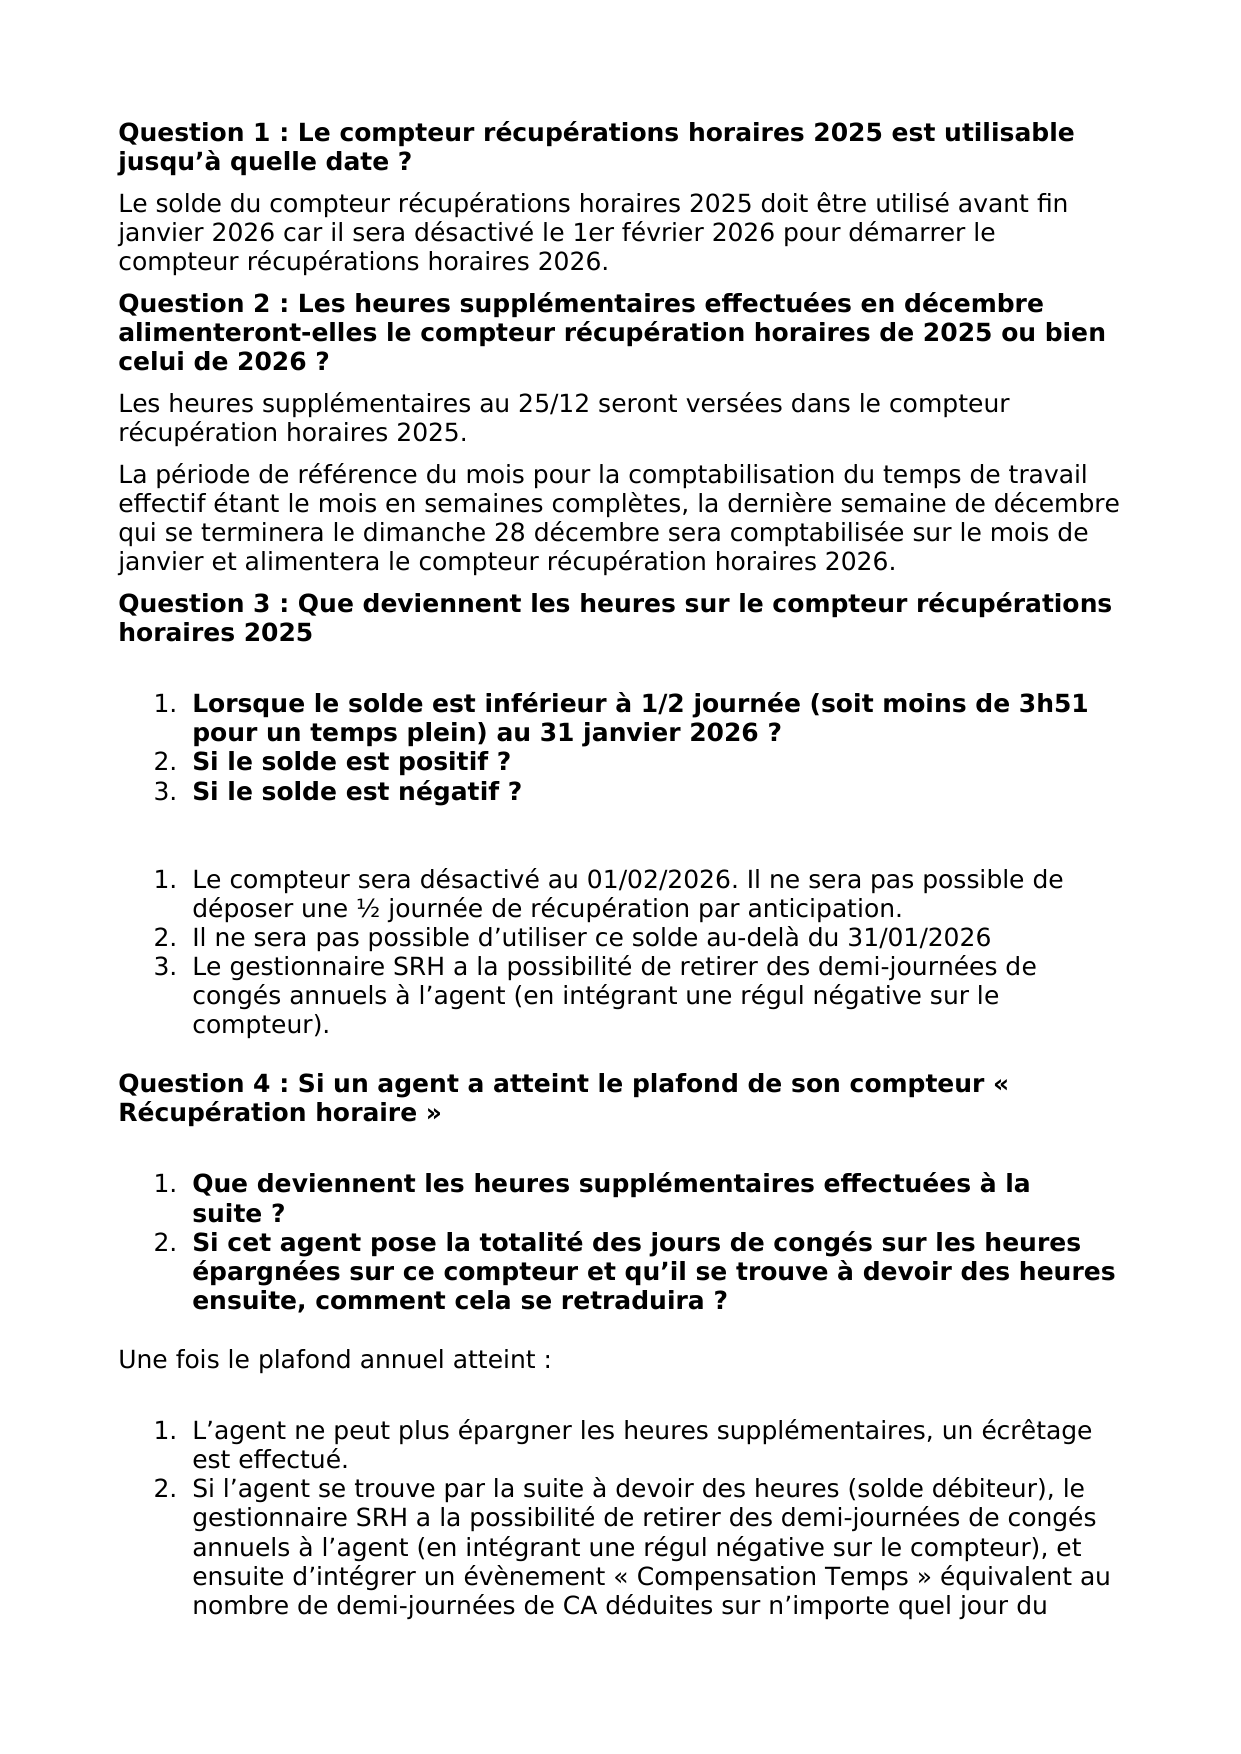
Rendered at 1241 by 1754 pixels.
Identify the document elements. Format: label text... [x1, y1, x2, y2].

list Si cet agent pose la totalité des jours de congés sur les heures épargnées sur ce compteur et qu’il se trouve à devoir des heures ensuite, comment cela se retraduira ? [177, 1228, 1122, 1316]
list Si le solde est négatif ? [177, 777, 1122, 806]
text Le solde du compteur récupérations horaires 2025 doit être utilisé avant fin janvier 2026 car il sera désactivé le 1er février 2026 pour démarrer le compteur récupérations horaires 2026. [118, 189, 1122, 276]
list Si le solde est positif ? [177, 748, 1122, 777]
text Les heures supplémentaires au 25/12 seront versées dans le compteur récupération horaires 2025. [118, 389, 1122, 447]
list Le compteur sera désactivé au 01/02/2026. Il ne sera pas possible de déposer une ½ journée de récupération par anticipation. [177, 865, 1122, 923]
text Une fois le plafond annuel atteint : [118, 1345, 1122, 1374]
list L’agent ne peut plus épargner les heures supplémentaires, un écrêtage est effectué. [177, 1416, 1122, 1474]
text Question 1 : Le compteur récupérations horaires 2025 est utilisable jusqu’à quelle date ? [118, 118, 1122, 176]
text Question 2 : Les heures supplémentaires effectuées en décembre alimenteront-elles le compteur récupération horaires de 2025 ou bien celui de 2026 ? [118, 289, 1122, 376]
text La période de référence du mois pour la comptabilisation du temps de travail effectif étant le mois en semaines complètes, la dernière semaine de décembre qui se terminera le dimanche 28 décembre sera comptabilisée sur le mois de janvier et alimentera le compteur récupération horaires 2026. [118, 460, 1122, 576]
text Question 4 : Si un agent a atteint le plafond de son compteur « Récupération horaire » [118, 1069, 1122, 1128]
list Il ne sera pas possible d’utiliser ce solde au-delà du 31/01/2026 [177, 923, 1122, 952]
text Question 3 : Que deviennent les heures sur le compteur récupérations horaires 2025 [118, 589, 1122, 647]
list Le gestionnaire SRH a la possibilité de retirer des demi-journées de congés annuels à l’agent (en intégrant une régul négative sur le compteur). [177, 952, 1122, 1040]
list Lorsque le solde est inférieur à 1/2 journée (soit moins de 3h51 pour un temps plein) au 31 janvier 2026 ? [177, 689, 1122, 748]
list Que deviennent les heures supplémentaires effectuées à la suite ? [177, 1170, 1122, 1228]
list Si l’agent se trouve par la suite à devoir des heures (solde débiteur), le gestionnaire SRH a la possibilité de retirer des demi-journées de congés annuels à l’agent (en intégrant une régul négative sur le compteur), et ensuite d’intégrer un évènement « Compensation Temps » équivalent au nombre de demi-journées de CA déduites sur n’importe quel jour du [177, 1474, 1122, 1620]
